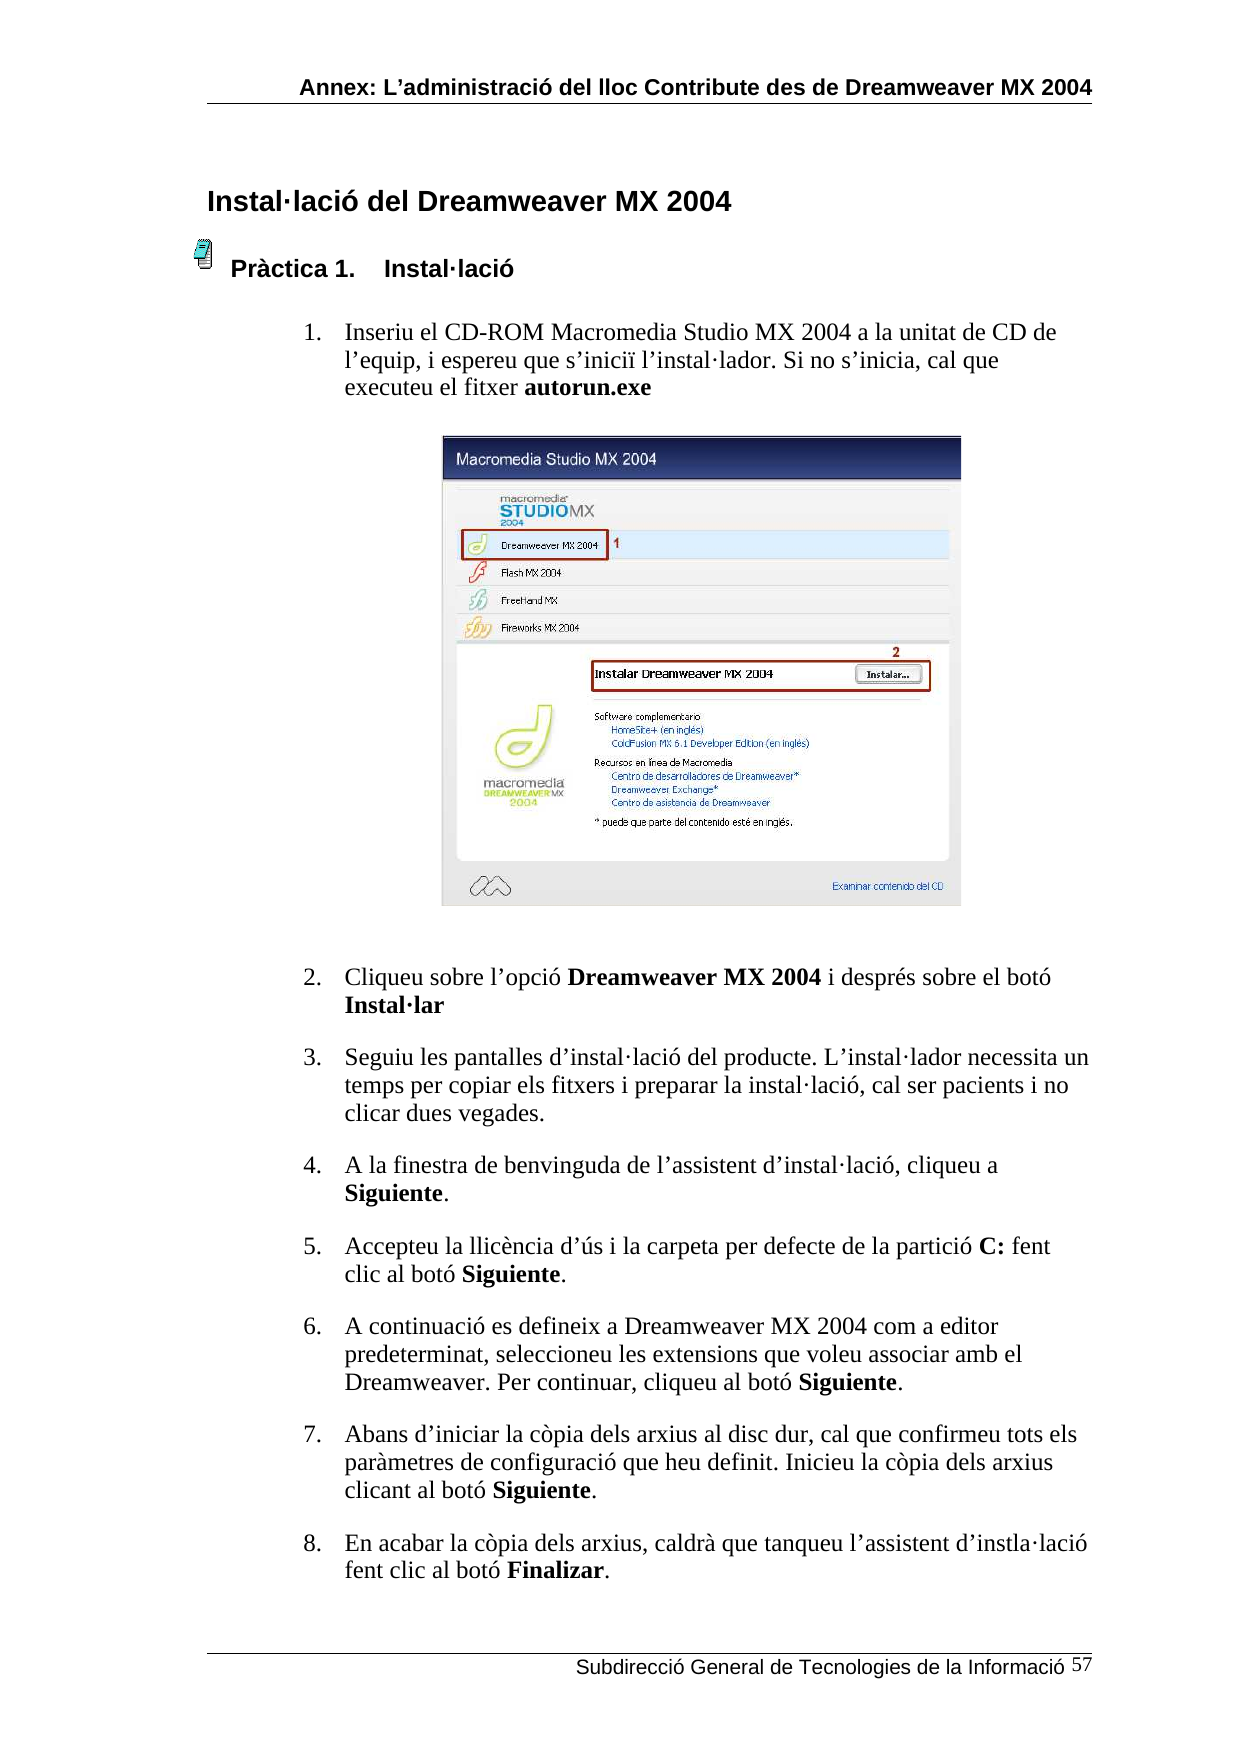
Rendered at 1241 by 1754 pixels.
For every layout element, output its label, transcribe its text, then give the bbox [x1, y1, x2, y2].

list En acabar la còpia dels arxius, caldrà que tanqueu l’assistent d’instla·lació fent clic al botó Finalizar. [303, 1529, 1092, 1584]
picture [193, 239, 214, 269]
subtitle Instal·lació del Dreamweaver MX 2004 [207, 185, 1092, 218]
list Seguiu les pantalles d’instal·lació del producte. L’instal·lador necessita un temps per copiar els fitxers i preparar la instal·lació, cal ser pacients i no clicar dues vegades. [303, 1043, 1092, 1127]
list Inseriu el cd-rom Macromedia Studio MX 2004 a la unitat de CD de l’equip, i espereu que s’iniciï l’instal·lador. Si no s’inicia, cal que executeu el fitxer autorun.exe [303, 318, 1092, 401]
list Abans d’iniciar la còpia dels arxius al disc dur, cal que confirmeu tots els paràmetres de configuració que heu definit. Inicieu la còpia dels arxius clicant al botó Siguiente. [303, 1421, 1092, 1504]
list Cliqueu sobre l’opció Dreamweaver MX 2004 i després sobre el botó Instal·lar [303, 963, 1092, 1018]
list A la finestra de benvinguda de l’assistent d’instal·lació, cliqueu a Siguiente. [303, 1152, 1092, 1207]
list A continuació es defineix a Dreamweaver MX 2004 com a editor predeterminat, seleccioneu les extensions que voleu associar amb el Dreamweaver. Per continuar, cliqueu al botó Siguiente. [303, 1312, 1092, 1396]
subtitle Pràctica 1. Instal·lació [177, 230, 1092, 282]
picture [441, 435, 962, 906]
list Accepteu la llicència d’ús i la carpeta per defecte de la partició C: fent clic al botó Siguiente. [303, 1232, 1092, 1287]
